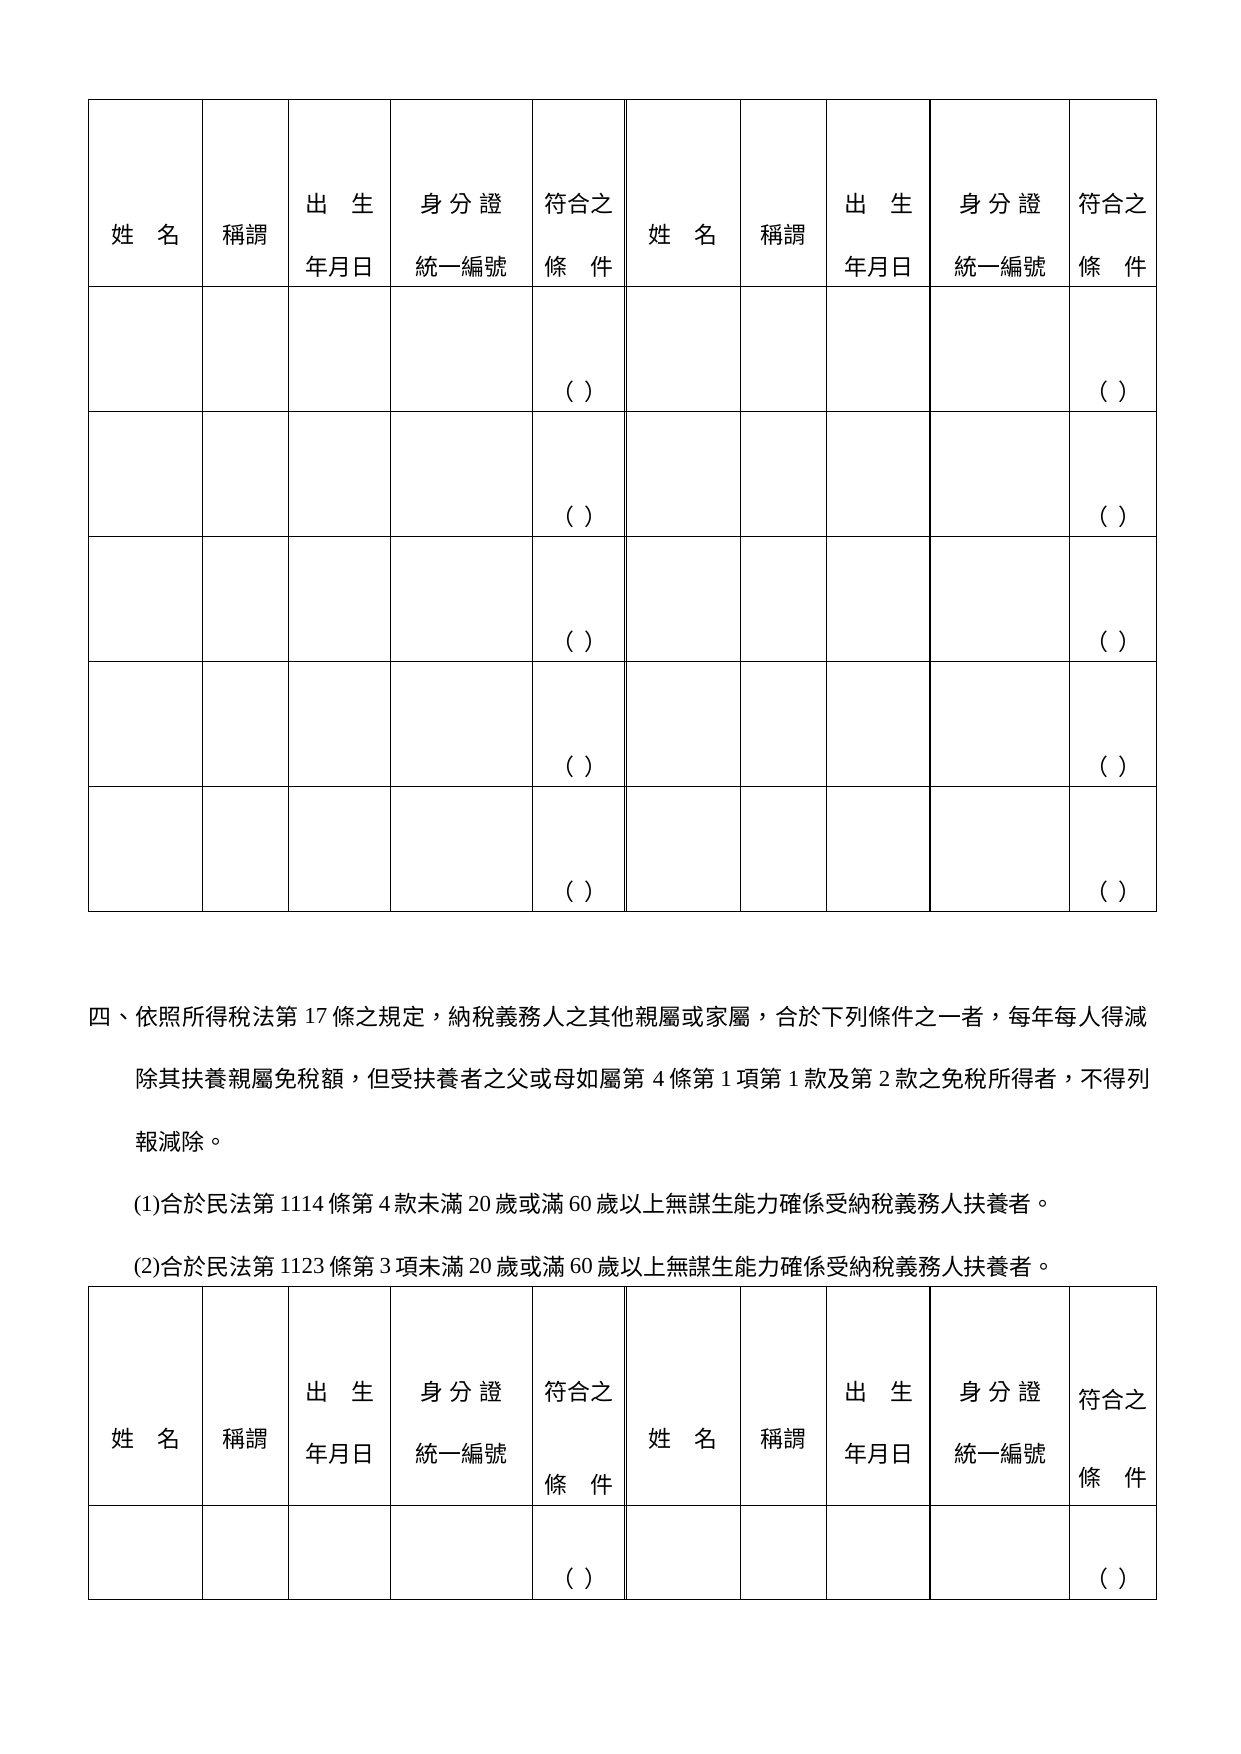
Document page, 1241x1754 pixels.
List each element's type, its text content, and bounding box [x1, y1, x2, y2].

text (1)合於民法第1114條第4款未滿20歲或滿60歲以上無謀生能力確係受納稅義務人扶養者。 [133, 1161, 1152, 1224]
table_cell （ ） [533, 787, 624, 911]
table_cell [289, 1506, 390, 1599]
table_header 出 生 年月日 [827, 1287, 929, 1505]
table_cell [931, 787, 1069, 911]
table_cell [827, 1506, 929, 1599]
table_header 姓 名 [89, 100, 202, 286]
table_header 出 生 年月日 [289, 1287, 390, 1505]
table_cell （ ） [1070, 787, 1156, 911]
table_cell [627, 662, 740, 786]
table_header 符合之 條 件 [533, 100, 624, 286]
table_cell [289, 662, 390, 786]
table_cell [827, 662, 929, 786]
text 四、依照所得稅法第17條之規定，納稅義務人之其他親屬或家屬，合於下列條件之一者，每年每人得減除其扶養親屬免稅額，但受扶養者之父或母如屬第4條第1項第1款及第2款之免稅所得者，不得列報減除。 [89, 974, 1152, 1161]
table_cell （ ） [533, 412, 624, 536]
table_cell [931, 537, 1069, 661]
table_cell [741, 787, 826, 911]
table_header 出 生 年月日 [827, 100, 929, 286]
table_cell [203, 412, 288, 536]
table_cell [627, 787, 740, 911]
table_cell [391, 662, 532, 786]
table_cell [289, 537, 390, 661]
table_cell [391, 287, 532, 411]
table_cell [741, 1506, 826, 1599]
table_header 稱謂 [741, 100, 826, 286]
table_header 出 生 年月日 [289, 100, 390, 286]
table_cell [89, 1506, 202, 1599]
table_cell [203, 537, 288, 661]
table_cell （ ） [533, 662, 624, 786]
table_header 姓 名 [89, 1287, 202, 1505]
table_cell [289, 787, 390, 911]
text (2)合於民法第1123條第3項未滿20歲或滿60歲以上無謀生能力確係受納稅義務人扶養者。 [133, 1224, 1152, 1286]
table_header 身分證 統一編號 [391, 100, 532, 286]
table_cell [203, 287, 288, 411]
table_header 符合之 條 件 [1070, 1287, 1156, 1505]
table_cell [289, 412, 390, 536]
table_cell [627, 287, 740, 411]
table_cell [203, 1506, 288, 1599]
table_header 符合之 條 件 [1070, 100, 1156, 286]
table_cell [627, 537, 740, 661]
table_cell [931, 412, 1069, 536]
table_cell [827, 412, 929, 536]
table_cell [741, 287, 826, 411]
table_cell （ ） [1070, 537, 1156, 661]
table_cell [827, 287, 929, 411]
table_cell （ ） [1070, 287, 1156, 411]
table_cell [741, 662, 826, 786]
table_cell [89, 662, 202, 786]
table_cell [89, 412, 202, 536]
table_header 身分證 統一編號 [391, 1287, 532, 1505]
table_header 符合之 條 件 [533, 1287, 624, 1505]
table_cell [741, 412, 826, 536]
table_cell [827, 787, 929, 911]
table_cell [931, 662, 1069, 786]
table_header 稱謂 [203, 1287, 288, 1505]
table_cell （ ） [1070, 1506, 1156, 1599]
table_cell [89, 287, 202, 411]
table_cell [627, 412, 740, 536]
table_cell [827, 537, 929, 661]
table_cell （ ） [533, 1506, 624, 1599]
table_header 姓 名 [627, 1287, 740, 1505]
table_cell （ ） [533, 287, 624, 411]
table_header 稱謂 [741, 1287, 826, 1505]
table_cell [203, 662, 288, 786]
table_header 稱謂 [203, 100, 288, 286]
table_cell [391, 1506, 532, 1599]
table_cell [289, 287, 390, 411]
table_cell [391, 537, 532, 661]
table_cell （ ） [1070, 662, 1156, 786]
table_cell [931, 287, 1069, 411]
table_cell [203, 787, 288, 911]
table_header 姓 名 [627, 100, 740, 286]
table_cell [89, 787, 202, 911]
table_cell [627, 1506, 740, 1599]
table_cell [89, 537, 202, 661]
table_cell [391, 787, 532, 911]
table_cell [391, 412, 532, 536]
table_cell [931, 1506, 1069, 1599]
table_header 身分證 統一編號 [931, 100, 1069, 286]
table_header 身分證 統一編號 [931, 1287, 1069, 1505]
table_cell （ ） [533, 537, 624, 661]
table_cell （ ） [1070, 412, 1156, 536]
table_cell [741, 537, 826, 661]
